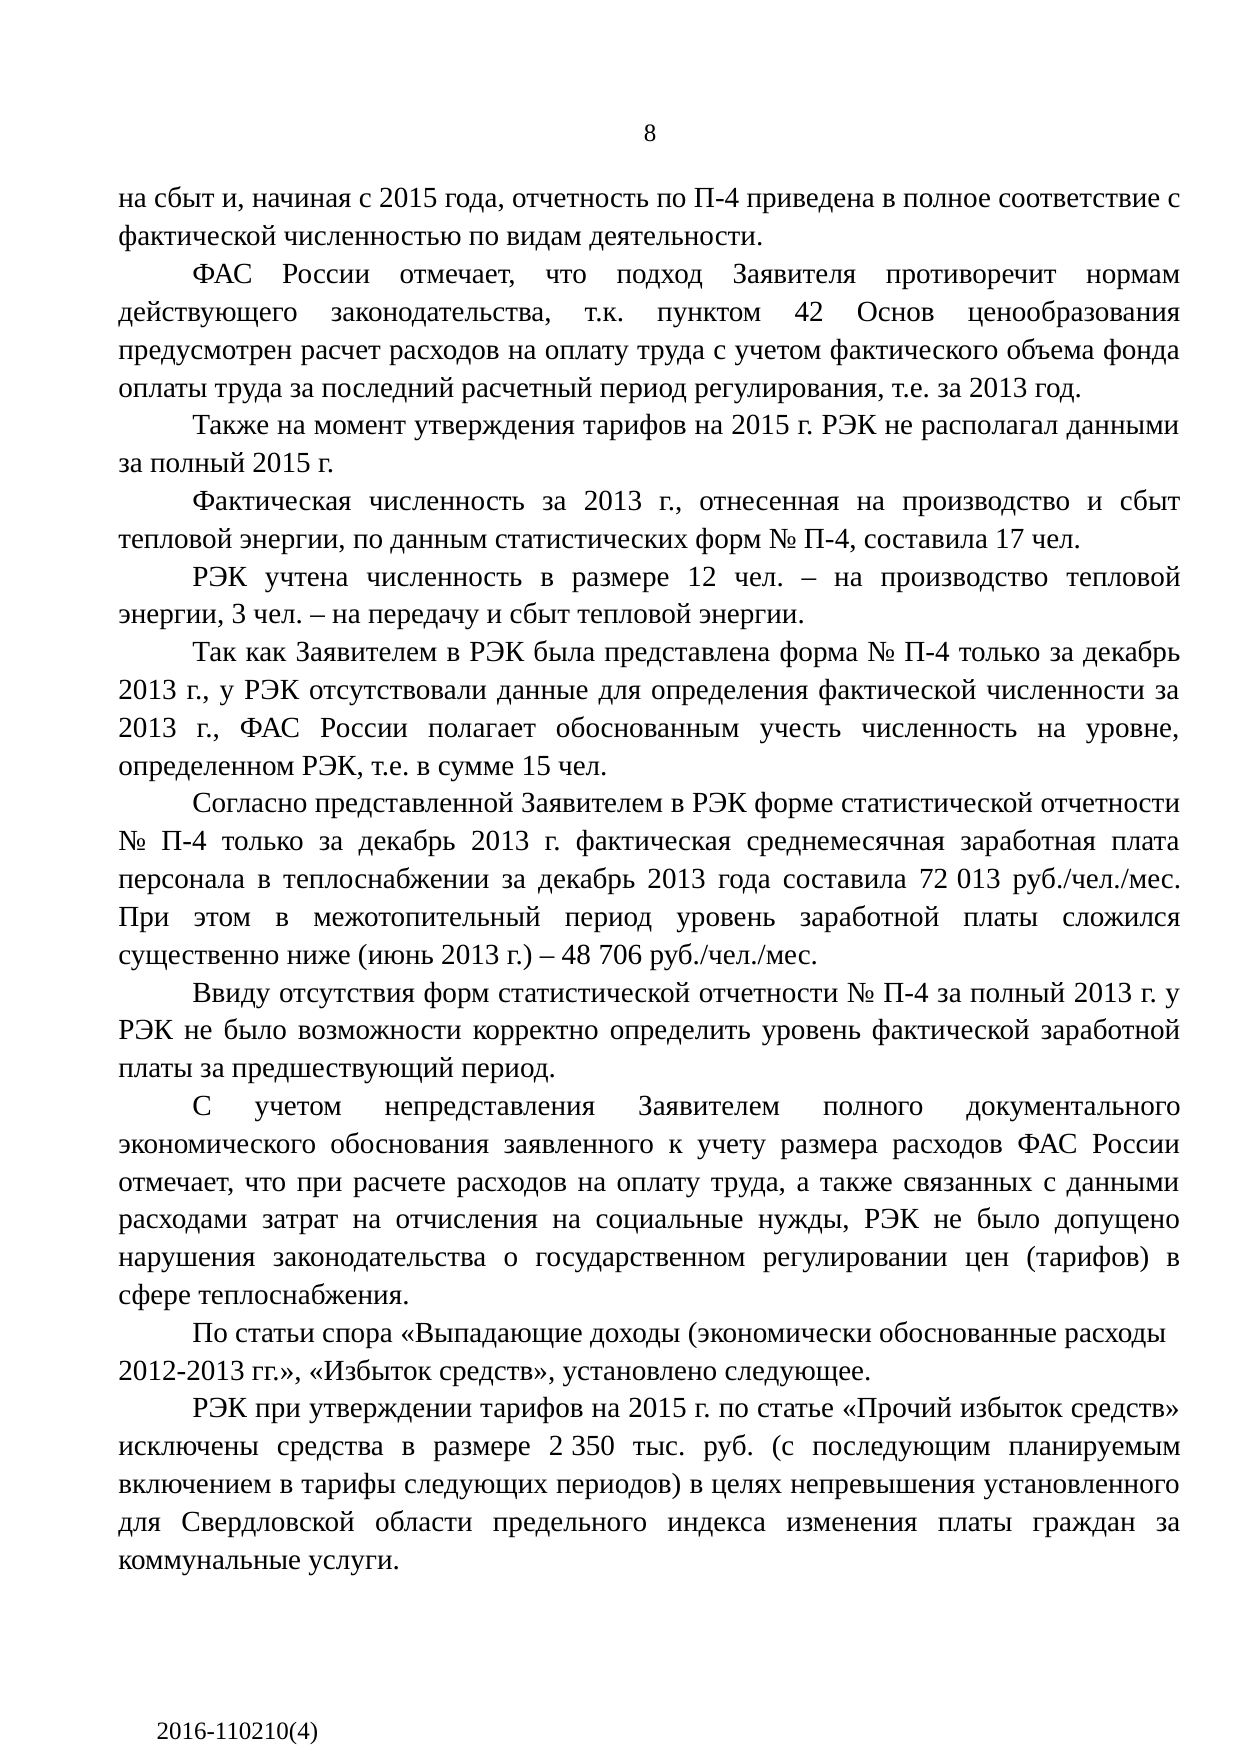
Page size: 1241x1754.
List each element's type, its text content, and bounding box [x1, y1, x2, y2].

text Фактическая численность за 2013 г., отнесенная на производство и сбыт тепловой энергии, по данным статистических форм № П-4, составила 17 чел. [118, 479, 1181, 554]
text Так как Заявителем в РЭК была представлена форма № П-4 только за декабрь 2013 г., у РЭК отсутствовали данные для определения фактической численности за 2013 г., ФАС России полагает обоснованным учесть численность на уровне, определенном РЭК, т.е. в сумме 15 чел. [118, 630, 1181, 781]
text Согласно представленной Заявителем в РЭК форме статистической отчетности № П-4 только за декабрь 2013 г. фактическая среднемесячная заработная плата персонала в теплоснабжении за декабрь 2013 года составила 72 013 руб./чел./мес. При этом в межотопительный период уровень заработной платы сложился существенно ниже (июнь 2013 г.) – 48 706 руб./чел./мес. [118, 781, 1181, 970]
text По статьи спора «Выпадающие доходы (экономически обоснованные расходы 2012-2013 гг.», «Избыток средств», установлено следующее. [118, 1311, 1181, 1386]
text РЭК учтена численность в размере 12 чел. – на производство тепловой энергии, 3 чел. – на передачу и сбыт тепловой энергии. [118, 554, 1181, 630]
text ФАС России отмечает, что подход Заявителя противоречит нормам действующего законодательства, т.к. пунктом 42 Основ ценообразования предусмотрен расчет расходов на оплату труда с учетом фактического объема фонда оплаты труда за последний расчетный период регулирования, т.е. за 2013 год. [118, 252, 1181, 403]
text Ввиду отсутствия форм статистической отчетности № П-4 за полный 2013 г. у РЭК не было возможности корректно определить уровень фактической заработной платы за предшествующий период. [118, 970, 1181, 1084]
text РЭК при утверждении тарифов на 2015 г. по статье «Прочий избыток средств» исключены средства в размере 2 350 тыс. руб. (с последующим планируемым включением в тарифы следующих периодов) в целях непревышения установленного для Свердловской области предельного индекса изменения платы граждан за коммунальные услуги. [118, 1386, 1181, 1575]
text на сбыт и, начиная с 2015 года, отчетность по П-4 приведена в полное соответствие с фактической численностью по видам деятельности. [118, 176, 1181, 252]
text Также на момент утверждения тарифов на 2015 г. РЭК не располагал данными за полный 2015 г. [118, 403, 1181, 479]
text С учетом непредставления Заявителем полного документального экономического обоснования заявленного к учету размера расходов ФАС России отмечает, что при расчете расходов на оплату труда, а также связанных с данными расходами затрат на отчисления на социальные нужды, РЭК не было допущено нарушения законодательства о государственном регулировании цен (тарифов) в сфере теплоснабжения. [118, 1084, 1181, 1311]
